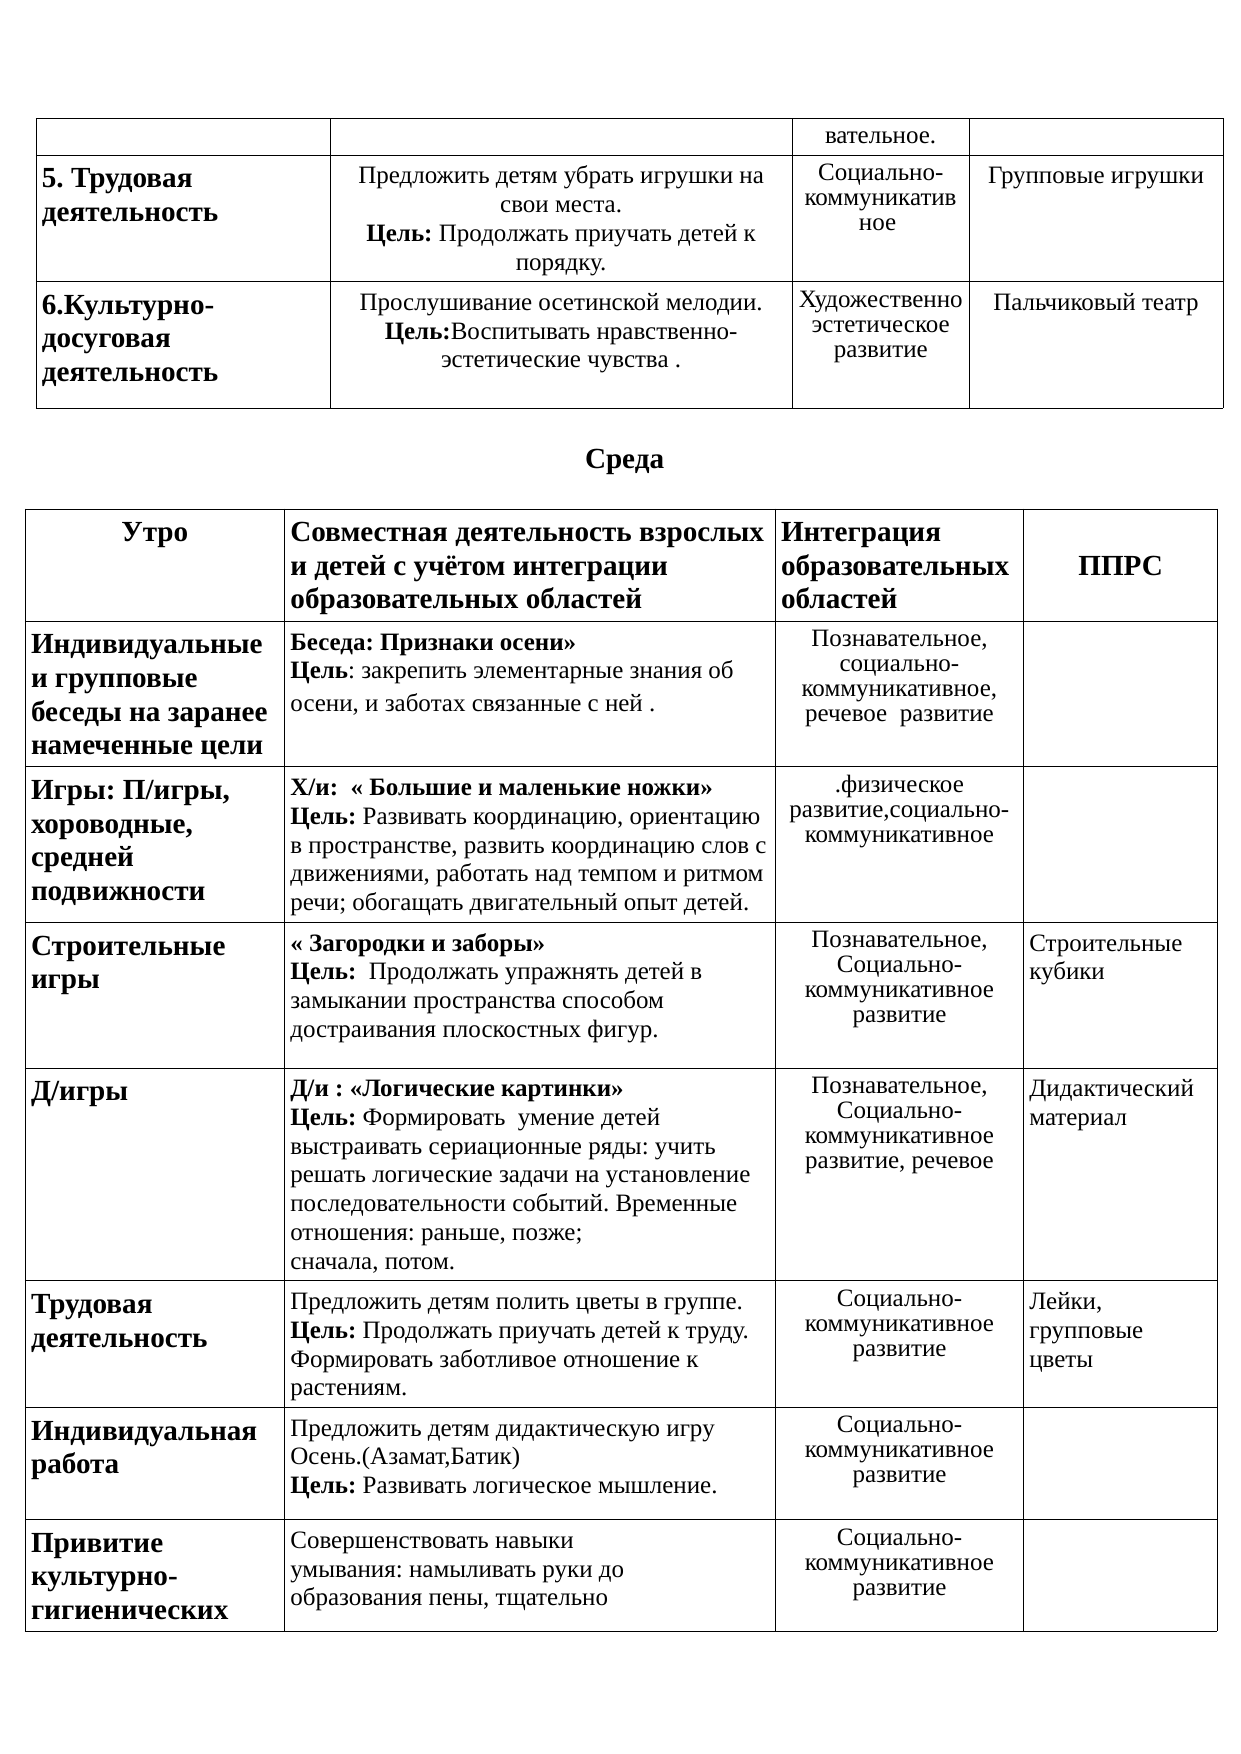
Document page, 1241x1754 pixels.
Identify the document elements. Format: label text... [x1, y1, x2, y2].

table_cell [1024, 767, 1217, 922]
table_header Совместная деятельность взрослых и детей с учётом интеграции образовательных областей [285, 510, 775, 621]
table_cell Игры: П/игры, хороводные, средней подвижности [26, 767, 284, 922]
table_cell Познавательное, Социально-коммуникативное развитие [776, 923, 1023, 1067]
table_cell Индивидуальные и групповые беседы на заранее намеченные цели [26, 622, 284, 766]
table_cell Прослушивание осетинской мелодии. Цель:Воспитывать нравственно-эстетические чувства . [331, 282, 792, 408]
table_cell Художественно эстетическое развитие [793, 282, 969, 408]
table_cell Социально-коммуникативное [793, 156, 969, 281]
table_cell Строительные кубики [1024, 923, 1217, 1067]
table_cell Социально-коммуникативное развитие [776, 1281, 1023, 1407]
table_header ППРС [1024, 510, 1217, 621]
table_cell Предложить детям полить цветы в группе. Цель: Продолжать приучать детей к труду. Формировать заботливое отношение к растениям. [285, 1281, 775, 1407]
table_cell Социально-коммуникативное развитие [776, 1520, 1023, 1631]
table_cell Трудовая деятельность [26, 1281, 284, 1407]
table_cell Групповые игрушки [970, 156, 1223, 281]
table_cell Дидактический материал [1024, 1069, 1217, 1280]
table_cell Пальчиковый театр [970, 282, 1223, 408]
table_cell Познавательное, Социально-коммуникативное развитие, речевое [776, 1069, 1023, 1280]
table_cell [1024, 622, 1217, 766]
table_cell Предложить детям дидактическую игру Осень.(Азамат,Батик) Цель: Развивать логическое мышление. [285, 1408, 775, 1519]
table_header Интеграция образовательных областей [776, 510, 1023, 621]
table_cell [970, 119, 1223, 155]
table_header Утро [26, 510, 284, 621]
table_cell [331, 119, 792, 155]
table_cell вательное. [793, 119, 969, 155]
table_cell 5. Трудовая деятельность [37, 156, 330, 281]
table_cell Привитие культурно-гигиенических [26, 1520, 284, 1631]
table_cell Лейки, групповые цветы [1024, 1281, 1217, 1407]
table_cell 6.Культурно-досуговая деятельность [37, 282, 330, 408]
table_cell Строительные игры [26, 923, 284, 1067]
table_cell Д/игры [26, 1069, 284, 1280]
table_cell Предложить детям убрать игрушки на свои места. Цель: Продолжать приучать детей к порядку. [331, 156, 792, 281]
table_cell Беседа: Признаки осени» Цель: закрепить элементарные знания об осени, и заботах связанные с ней . [285, 622, 775, 766]
table_cell « Загородки и заборы» Цель: Продолжать упражнять детей в замыкании пространства способом достраивания плоскостных фигур. [285, 923, 775, 1067]
table_cell Совершенствовать навыки умывания: намыливать руки до образования пены, тщательно [285, 1520, 775, 1631]
table_cell [1024, 1408, 1217, 1519]
table_cell [1024, 1520, 1217, 1631]
table_cell .физическое развитие,социально-коммуникативное [776, 767, 1023, 922]
table_cell Д/и : «Логические картинки» Цель: Формировать умение детей выстраивать сериационные ряды: учить решать логические задачи на установление последовательности событий. Временные отношения: раньше, позже; сначала, потом. [285, 1069, 775, 1280]
table_cell Индивидуальная работа [26, 1408, 284, 1519]
table_cell Х/и: « Большие и маленькие ножки» Цель: Развивать координацию, ориентацию в пространстве, развить координацию слов с движениями, работать над темпом и ритмом речи; обогащать двигательный опыт детей. [285, 767, 775, 922]
table_cell [37, 119, 330, 155]
table_cell Социально-коммуникативное развитие [776, 1408, 1023, 1519]
table_cell Познавательное, социально-коммуникативное, речевое развитие [776, 622, 1023, 766]
text Среда [118, 441, 1122, 475]
